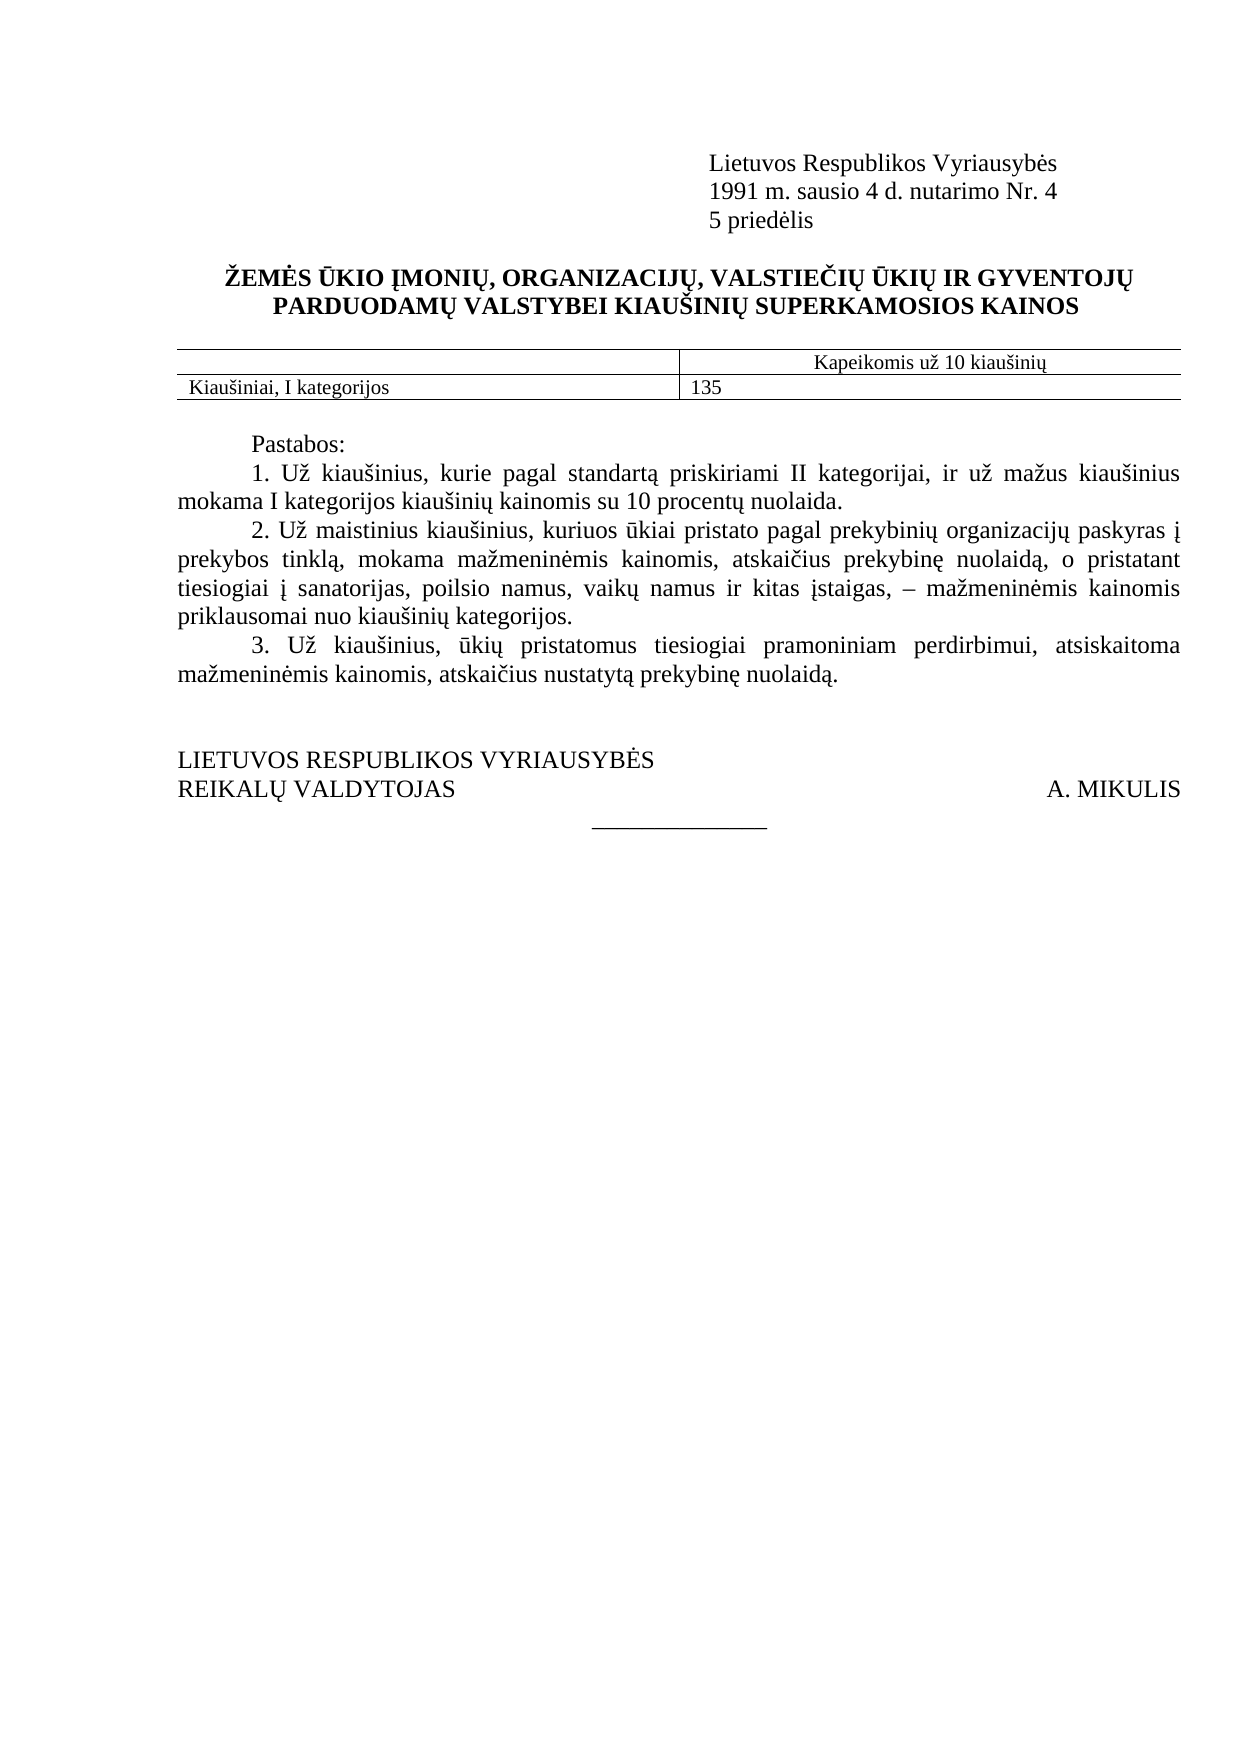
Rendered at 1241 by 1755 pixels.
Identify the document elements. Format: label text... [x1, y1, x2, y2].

table_cell 135 [680, 375, 1181, 399]
text 1. Už kiaušinius, kurie pagal standartą priskiriami II kategorijai, ir už mažus kiaušinius mokama I kategorijos kiaušinių kainomis su 10 procentų nuolaida. [177, 458, 1181, 515]
table_cell Kiaušiniai, I kategorijos [177, 375, 679, 399]
text Žemės ūkio įmonių, organizacijų, valstiečių ūkių ir gyventojų parduodamų valstybei kiaušinių superkamosios kainos [177, 263, 1181, 320]
text 5 priedėlis [177, 205, 1181, 234]
text Lietuvos Respublikos Vyriausybės [177, 148, 1181, 176]
text LIETUVOS RESPUBLIKOS VYRIAUSYBĖS [177, 745, 1181, 774]
text Pastabos: [177, 429, 1181, 458]
text 1991 m. sausio 4 d. nutarimo Nr. 4 [177, 176, 1181, 205]
table_header Kapeikomis už 10 kiaušinių [680, 350, 1181, 374]
table_header [177, 350, 679, 374]
text REIKALŲ VALDYTOJAS A. MIKULIS [177, 774, 1181, 803]
text 2. Už maistinius kiaušinius, kuriuos ūkiai pristato pagal prekybinių organizacijų paskyras į prekybos tinklą, mokama mažmeninėmis kainomis, atskaičius prekybinę nuolaidą, o pristatant tiesiogiai į sanatorijas, poilsio namus, vaikų namus ir kitas įstaigas, – mažmeninėmis kainomis priklausomai nuo kiaušinių kategorijos. [177, 515, 1181, 630]
text ______________ [177, 803, 1181, 831]
text 3. Už kiaušinius, ūkių pristatomus tiesiogiai pramoniniam perdirbimui, atsiskaitoma mažmeninėmis kainomis, atskaičius nustatytą prekybinę nuolaidą. [177, 630, 1181, 688]
